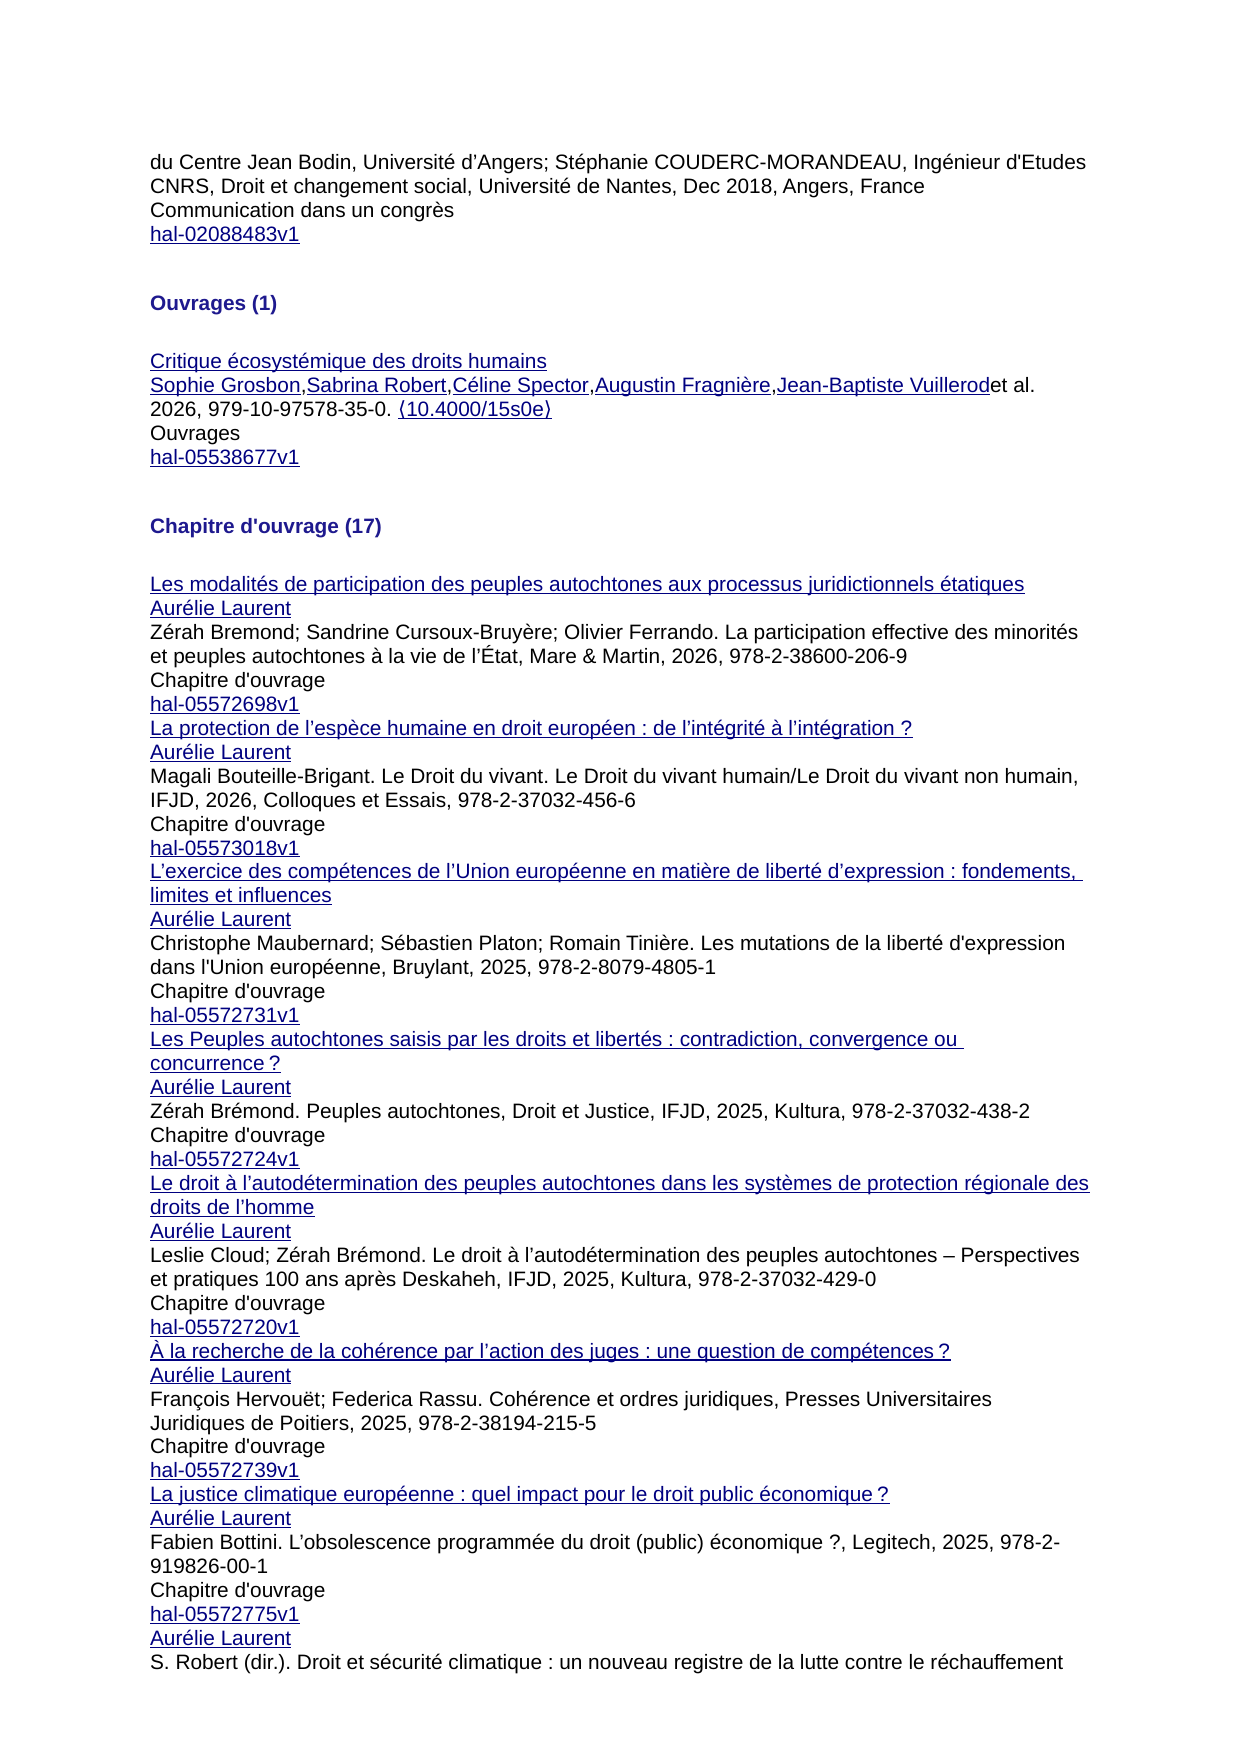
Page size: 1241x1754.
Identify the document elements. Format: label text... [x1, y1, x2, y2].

table_cell Les Peuples autochtones saisis par les droits et libertés : contradiction, convergence ou concurrence ? Aurélie Laurent Zérah Brémond. Peuples autochtones, Droit et Justice, IFJD, 2025, Kultura, 978-2-37032-438-2 Chapitre d'ouvrage hal-05572724v1 [150, 1027, 1090, 1171]
table_cell Le droit de la sécurité climatique : un droit liberticide ? Aurélie Laurent S. Robert (dir.). Droit et sécurité climatique : un nouveau registre de la lutte contre le réchauffement climatique ?, Mare et Martin, 2024, Chaire droit & transitions sociétales, 9782386000409 Chapitre d'ouvrage hal-04575573v1 [150, 1626, 1090, 1674]
table_cell droits de l’homme Aurélie Laurent Leslie Cloud; Zérah Brémond. Le droit à l’autodétermination des peuples autochtones – Perspectives et pratiques 100 ans après Deskaheh, IFJD, 2025, Kultura, 978-2-37032-429-0 Chapitre d'ouvrage hal-05572720v1 [150, 1193, 1090, 1338]
subtitle Ouvrages (1) [150, 291, 1090, 314]
table_cell La protection de l’espèce humaine en droit européen : de l’intégrité à l’intégration ? Aurélie Laurent Magali Bouteille-Brigant. Le Droit du vivant. Le Droit du vivant humain/Le Droit du vivant non humain, IFJD, 2026, Colloques et Essais, 978-2-37032-456-6 Chapitre d'ouvrage hal-05573018v1 [150, 716, 1090, 859]
subtitle Chapitre d'ouvrage (17) [150, 513, 1090, 537]
table_cell Le droit à l’autodétermination des peuples autochtones dans les systèmes de protection régionale des [150, 1171, 1090, 1192]
table_header Critique écosystémique des droits humains Sophie Grosbon,Sabrina Robert,Céline Spector,Augustin Fragnière,Jean-Baptiste Vuillerodet al. 2026, 979-10-97578-35-0. ⟨10.4000/15s0e⟩ Ouvrages hal-05538677v1 [150, 349, 1090, 469]
table_cell du Centre Jean Bodin, Université d’Angers; Stéphanie COUDERC-MORANDEAU, Ingénieur d'Etudes CNRS, Droit et changement social, Université de Nantes, Dec 2018, Angers, France Communication dans un congrès hal-02088483v1 [150, 150, 1090, 246]
table_cell À la recherche de la cohérence par l’action des juges : une question de compétences ? Aurélie Laurent François Hervouët; Federica Rassu. Cohérence et ordres juridiques, Presses Universitaires Juridiques de Poitiers, 2025, 978-2-38194-215-5 Chapitre d'ouvrage hal-05572739v1 [150, 1339, 1090, 1482]
table_cell La justice climatique européenne : quel impact pour le droit public économique ? Aurélie Laurent Fabien Bottini. L’obsolescence programmée du droit (public) économique ?, Legitech, 2025, 978-2-919826-00-1 Chapitre d'ouvrage hal-05572775v1 [150, 1482, 1090, 1626]
table_header Les modalités de participation des peuples autochtones aux processus juridictionnels étatiques Aurélie Laurent Zérah Bremond; Sandrine Cursoux-Bruyère; Olivier Ferrando. La participation effective des minorités et peuples autochtones à la vie de l’État, Mare & Martin, 2026, 978-2-38600-206-9 Chapitre d'ouvrage hal-05572698v1 [150, 572, 1090, 716]
table_cell L’exercice des compétences de l’Union européenne en matière de liberté d’expression : fondements, limites et influences Aurélie Laurent Christophe Maubernard; Sébastien Platon; Romain Tinière. Les mutations de la liberté d'expression dans l'Union européenne, Bruylant, 2025, 978-2-8079-4805-1 Chapitre d'ouvrage hal-05572731v1 [150, 859, 1090, 1027]
